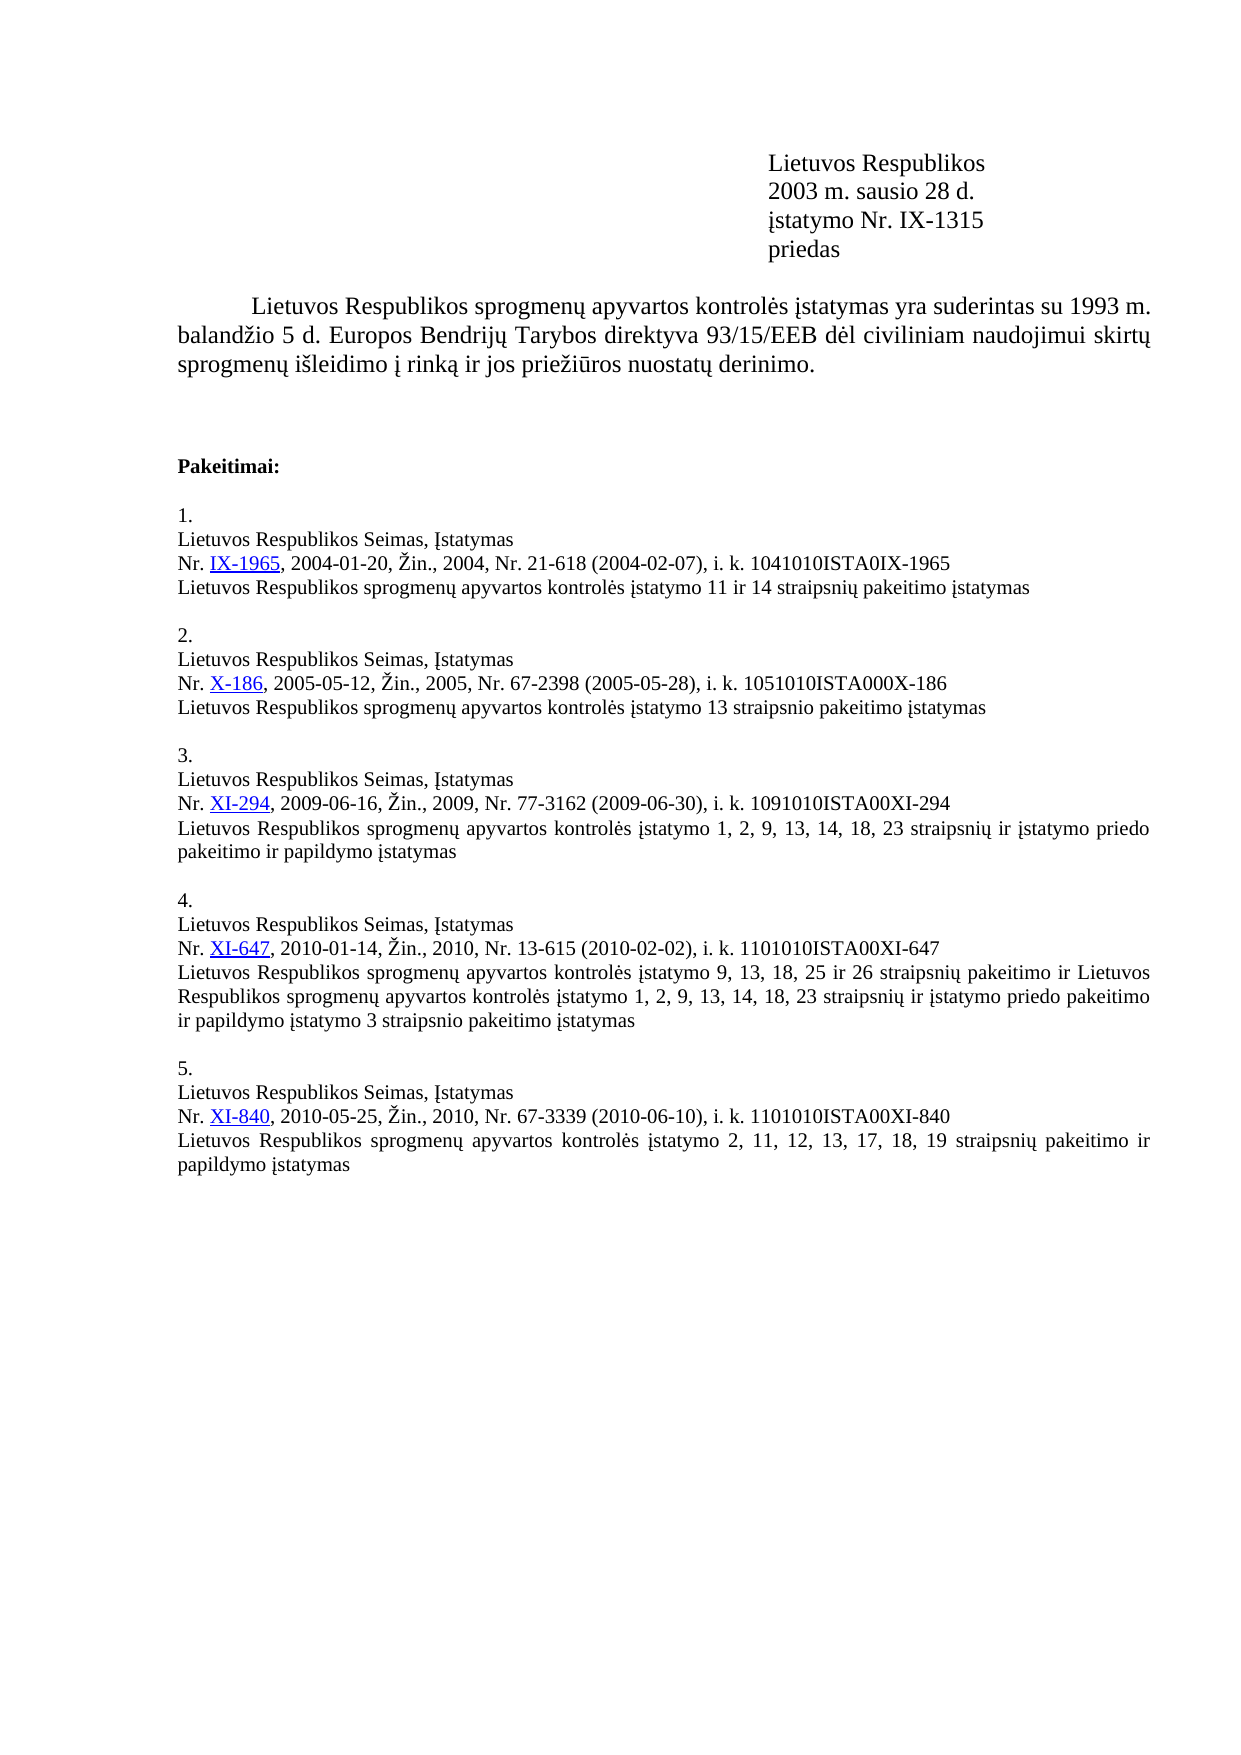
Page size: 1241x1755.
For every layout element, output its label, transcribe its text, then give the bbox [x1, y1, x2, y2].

text įstatymo Nr. IX-1315 [177, 205, 1152, 234]
text Lietuvos Respublikos sprogmenų apyvartos kontrolės įstatymo 1, 2, 9, 13, 14, 18, 23 straipsnių ir įstatymo priedo pakeitimo ir papildymo įstatymas [177, 815, 1152, 863]
text 2. [177, 623, 1152, 647]
text Lietuvos Respublikos Seimas, Įstatymas [177, 1080, 1152, 1104]
text priedas [177, 234, 1152, 263]
text Lietuvos Respublikos [768, 148, 1152, 176]
text 5. [177, 1056, 1152, 1080]
text 2003 m. sausio 28 d. [177, 176, 1152, 205]
text Nr. XI-647, 2010-01-14, Žin., 2010, Nr. 13-615 (2010-02-02), i. k. 1101010ISTA00XI-647 [177, 936, 1152, 960]
text Lietuvos Respublikos sprogmenų apyvartos kontrolės įstatymo 9, 13, 18, 25 ir 26 straipsnių pakeitimo ir Lietuvos Respublikos sprogmenų apyvartos kontrolės įstatymo 1, 2, 9, 13, 14, 18, 23 straipsnių ir įstatymo priedo pakeitimo ir papildymo įstatymo 3 straipsnio pakeitimo įstatymas [177, 960, 1152, 1032]
text Lietuvos Respublikos Seimas, Įstatymas [177, 767, 1152, 791]
text Lietuvos Respublikos Seimas, Įstatymas [177, 527, 1152, 551]
text 1. [177, 503, 1152, 527]
text 3. [177, 743, 1152, 767]
text Nr. XI-294, 2009-06-16, Žin., 2009, Nr. 77-3162 (2009-06-30), i. k. 1091010ISTA00XI-294 [177, 791, 1152, 815]
text Nr. X-186, 2005-05-12, Žin., 2005, Nr. 67-2398 (2005-05-28), i. k. 1051010ISTA000X-186 [177, 671, 1152, 695]
text Lietuvos Respublikos sprogmenų apyvartos kontrolės įstatymo 2, 11, 12, 13, 17, 18, 19 straipsnių pakeitimo ir papildymo įstatymas [177, 1128, 1152, 1176]
text 4. [177, 888, 1152, 912]
text Nr. XI-840, 2010-05-25, Žin., 2010, Nr. 67-3339 (2010-06-10), i. k. 1101010ISTA00XI-840 [177, 1104, 1152, 1128]
text Lietuvos Respublikos Seimas, Įstatymas [177, 647, 1152, 671]
text Pakeitimai: [177, 454, 1152, 478]
text Nr. IX-1965, 2004-01-20, Žin., 2004, Nr. 21-618 (2004-02-07), i. k. 1041010ISTA0IX-1965 [177, 551, 1152, 575]
text Lietuvos Respublikos sprogmenų apyvartos kontrolės įstatymo 13 straipsnio pakeitimo įstatymas [177, 695, 1152, 719]
text Lietuvos Respublikos sprogmenų apyvartos kontrolės įstatymas yra suderintas su 1993 m. balandžio 5 d. Europos Bendrijų Tarybos direktyva 93/15/EEB dėl civiliniam naudojimui skirtų sprogmenų išleidimo į rinką ir jos priežiūros nuostatų derinimo. [177, 291, 1152, 378]
text Lietuvos Respublikos sprogmenų apyvartos kontrolės įstatymo 11 ir 14 straipsnių pakeitimo įstatymas [177, 575, 1152, 599]
text Lietuvos Respublikos Seimas, Įstatymas [177, 912, 1152, 936]
